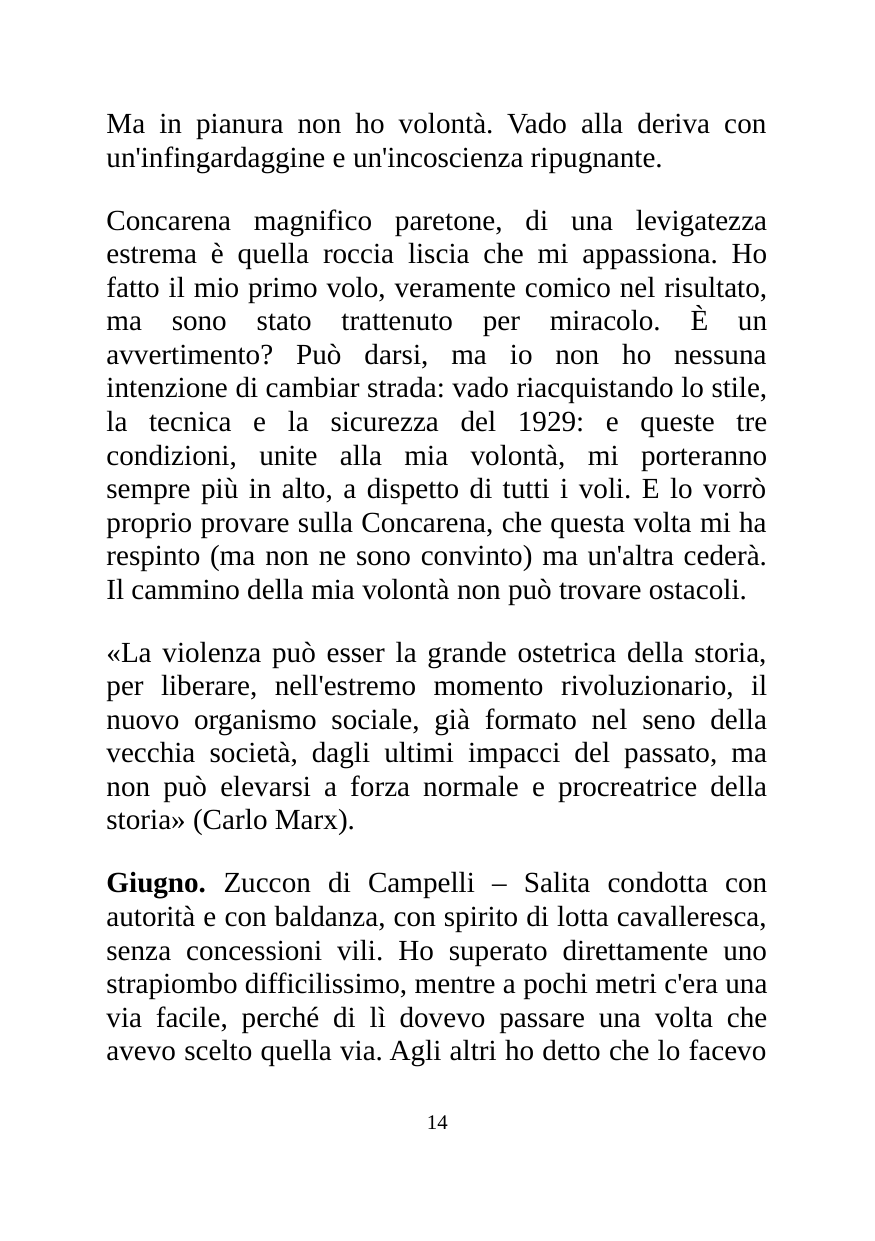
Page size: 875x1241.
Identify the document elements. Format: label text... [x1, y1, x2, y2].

text Ma in pianura non ho volontà. Vado alla deriva con un'infingardaggine e un'incoscienza ripugnante. [106, 106, 768, 173]
text Concarena magnifico paretone, di una levigatezza estrema è quella roccia liscia che mi appassiona. Ho fatto il mio primo volo, veramente comico nel risultato, ma sono stato trattenuto per miracolo. È un avvertimento? Può darsi, ma io non ho nessuna intenzione di cambiar strada: vado riacquistando lo stile, la tecnica e la sicurezza del 1929: e queste tre condizioni, unite alla mia volontà, mi porteranno sempre più in alto, a dispetto di tutti i voli. E lo vorrò proprio provare sulla Concarena, che questa volta mi ha respinto (ma non ne sono convinto) ma un'altra cederà. Il cammino della mia volontà non può trovare ostacoli. [106, 203, 768, 605]
text Giugno. Zuccon di Campelli – Salita condotta con autorità e con baldanza, con spirito di lotta cavalleresca, senza concessioni vili. Ho superato direttamente uno strapiombo difficilissimo, mentre a pochi metri c'era una via facile, perché di lì dovevo passare una volta che avevo scelto quella via. Agli altri ho detto che lo facevo [106, 866, 768, 1067]
text «La violenza può esser la grande ostetrica della storia, per liberare, nell'estremo momento rivoluzionario, il nuovo organismo sociale, già formato nel seno della vecchia società, dagli ultimi impacci del passato, ma non può elevarsi a forza normale e procreatrice della storia» (Carlo Marx). [106, 635, 768, 836]
